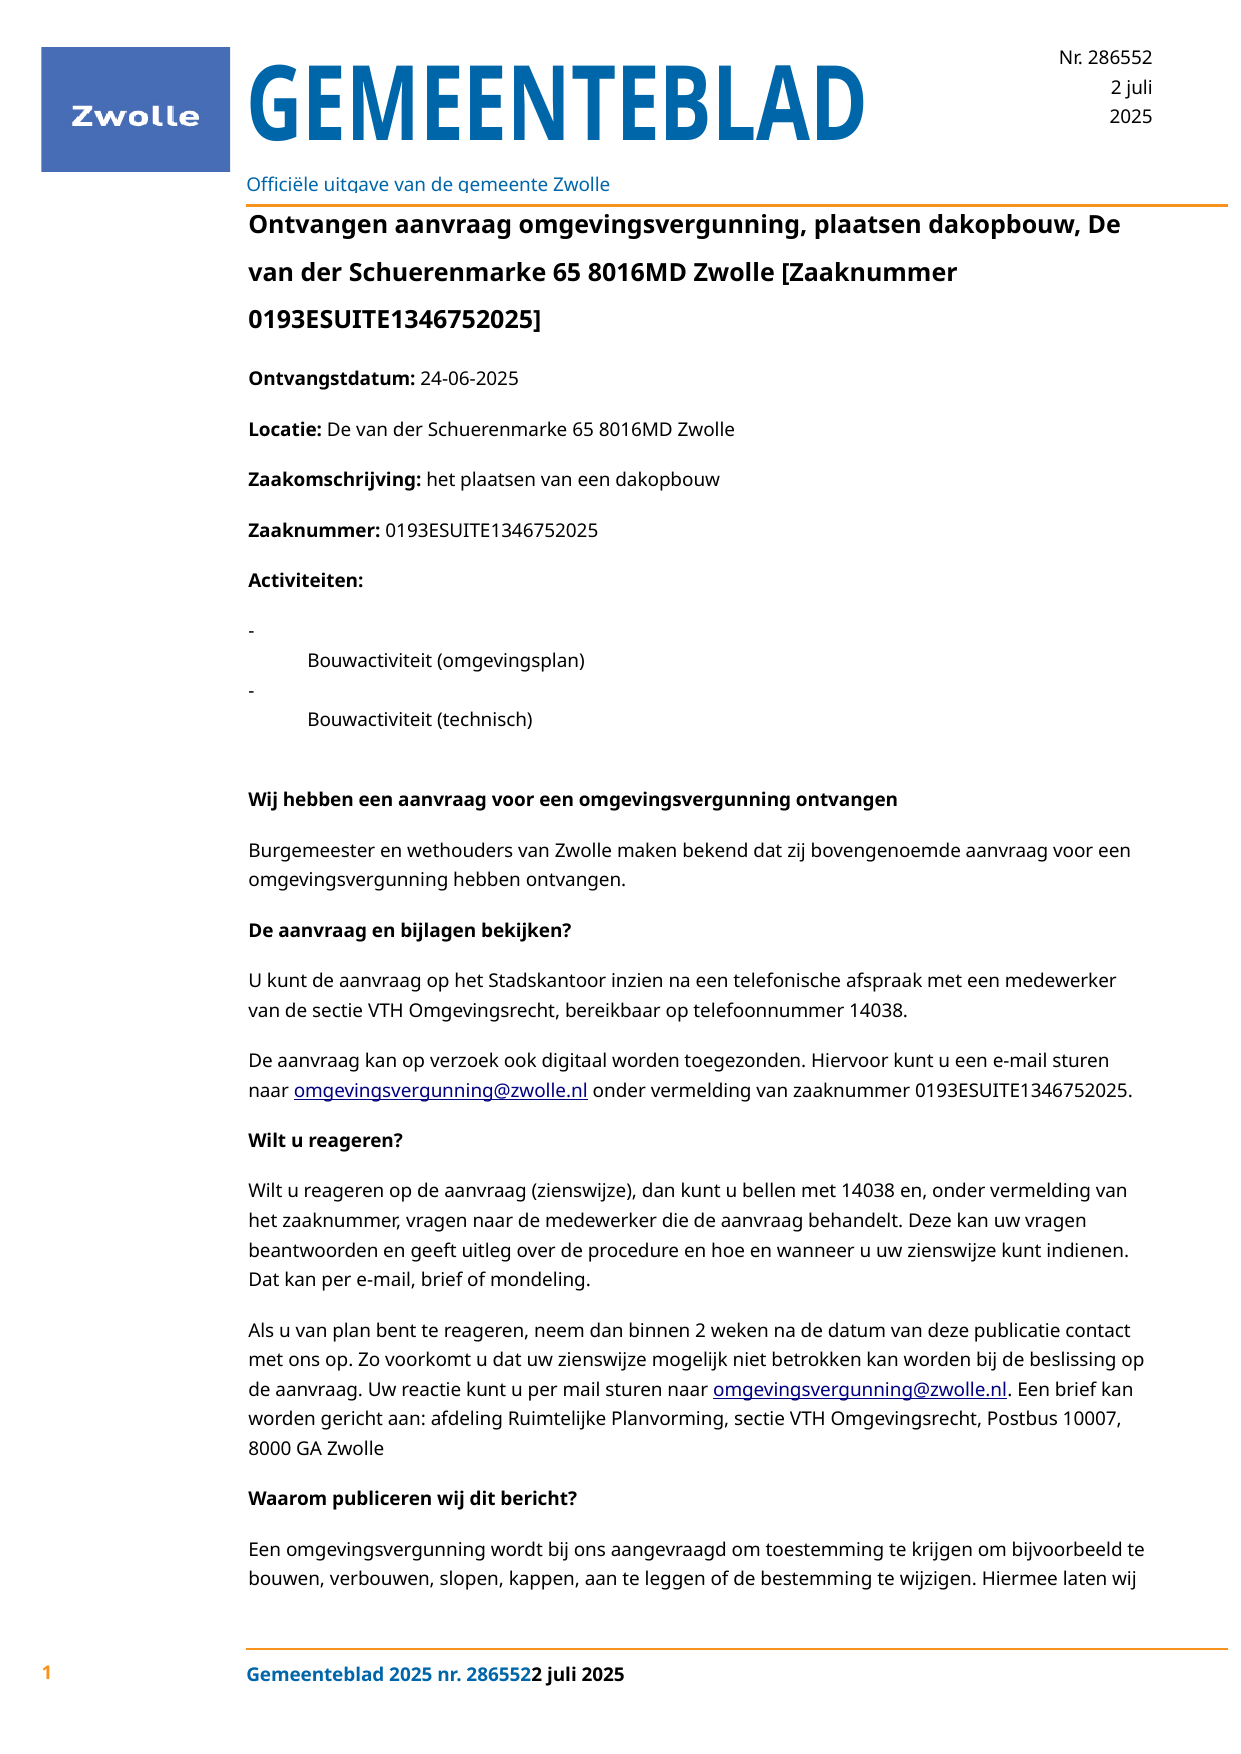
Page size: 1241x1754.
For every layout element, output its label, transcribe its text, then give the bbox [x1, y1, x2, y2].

text Als u van plan bent te reageren, neem dan binnen 2 weken na de datum van deze publicatie contact met ons op. Zo voorkomt u dat uw zienswijze mogelijk niet betrokken kan worden bij de beslissing op de aanvraag. Uw reactie kunt u per mail sturen naar omgevingsvergunning@zwolle.nl. Een brief kan worden gericht aan: afdeling Ruimtelijke Planvorming, sectie VTH Omgevingsrecht, Postbus 10007, 8000 GA Zwolle [248, 1317, 1152, 1461]
text Burgemeester en wethouders van Zwolle maken bekend dat zij bovengenoemde aanvraag voor een omgevingsvergunning hebben ontvangen. [248, 837, 1152, 892]
text Waarom publiceren wij dit bericht? [248, 1486, 1152, 1511]
text De aanvraag kan op verzoek ook digitaal worden toegezonden. Hiervoor kunt u een e-mail sturen naar omgevingsvergunning@zwolle.nl onder vermelding van zaaknummer 0193ESUITE1346752025. [248, 1047, 1152, 1102]
text Wilt u reageren op de aanvraag (zienswijze), dan kunt u bellen met 14038 en, onder vermelding van het zaaknummer, vragen naar de medewerker die de aanvraag behandelt. Deze kan uw vragen beantwoorden en geeft uitleg over de procedure en hoe en wanneer u uw zienswijze kunt indienen. Dat kan per e-mail, brief of mondeling. [248, 1178, 1152, 1292]
text U kunt de aanvraag op het Stadskantoor inzien na een telefonische afspraak met een medewerker van de sectie VTH Omgevingsrecht, bereikbaar op telefoonnummer 14038. [248, 967, 1152, 1022]
picture [41, 47, 231, 172]
text Een omgevingsvergunning wordt bij ons aangevraagd om toestemming te krijgen om bijvoorbeeld te bouwen, verbouwen, slopen, kappen, aan te leggen of de bestemming te wijzigen. Hiermee laten wij [248, 1536, 1152, 1591]
text Zaakomschrijving: het plaatsen van een dakopbouw [248, 466, 1152, 492]
text Activiteiten: [248, 567, 1152, 593]
text Wilt u reageren? [248, 1127, 1152, 1153]
list Bouwactiviteit (omgevingsplan) [248, 647, 1152, 673]
text Ontvangen aanvraag omgevingsvergunning, plaatsen dakopbouw, De van der Schuerenmarke 65 8016MD Zwolle [Zaaknummer 0193ESUITE1346752025] [248, 207, 1152, 336]
text Ontvangstdatum: 24-06-2025 [248, 366, 1152, 391]
text Locatie: De van der Schuerenmarke 65 8016MD Zwolle [248, 416, 1152, 442]
text De aanvraag en bijlagen bekijken? [248, 917, 1152, 942]
text Wij hebben een aanvraag voor een omgevingsvergunning ontvangen [248, 786, 1152, 812]
text Zaaknummer: 0193ESUITE1346752025 [248, 517, 1152, 542]
list Bouwactiviteit (technisch) [248, 706, 1152, 732]
